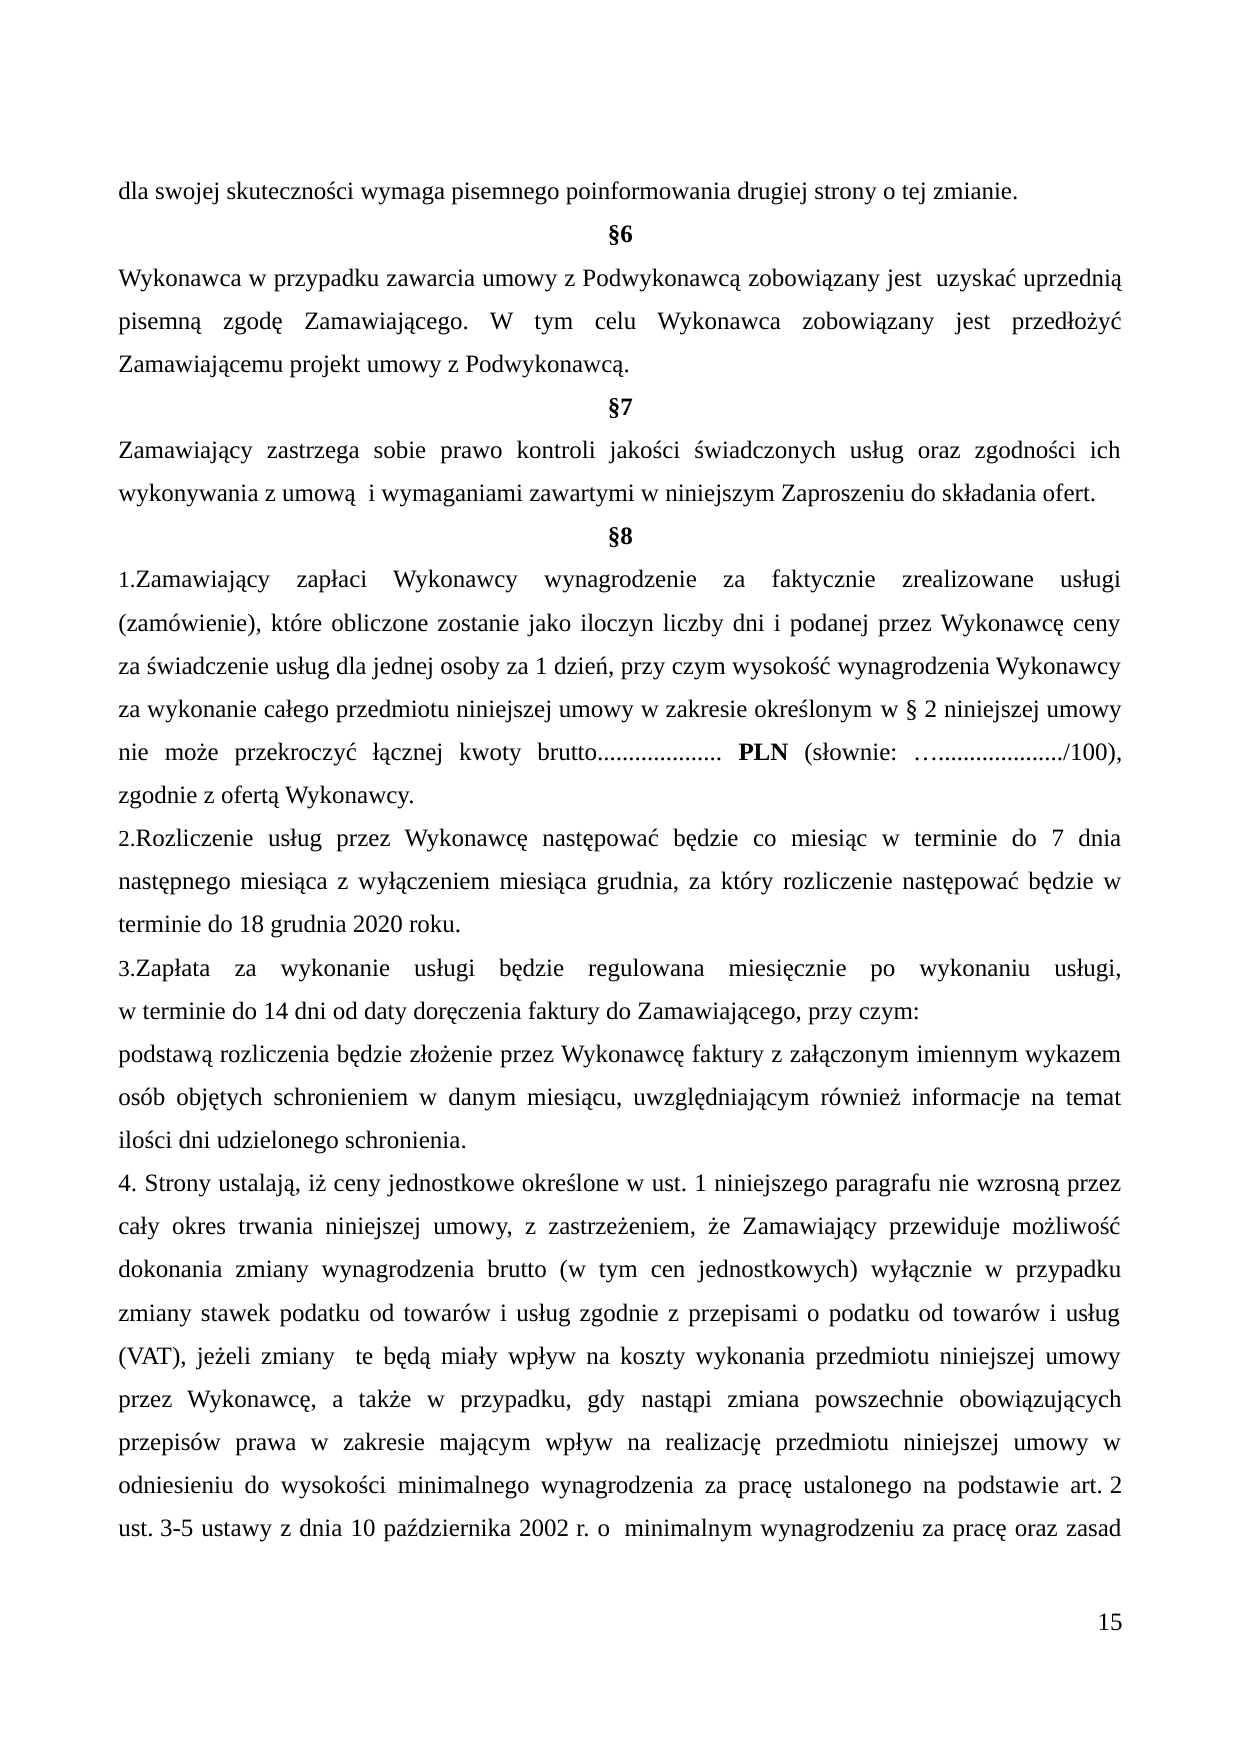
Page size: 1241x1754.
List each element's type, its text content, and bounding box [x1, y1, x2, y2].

list Rozliczenie usług przez Wykonawcę następować będzie co miesiąc w terminie do 7 dnia następnego miesiąca z wyłączeniem miesiąca grudnia, za który rozliczenie następować będzie w terminie do 18 grudnia 2020 roku. [118, 823, 1122, 938]
text §8 [118, 521, 1122, 550]
list 4. Strony ustalają, iż ceny jednostkowe określone w ust. 1 niniejszego paragrafu nie wzrosną przez cały okres trwania niniejszej umowy, z zastrzeżeniem, że Zamawiający przewiduje możliwość dokonania zmiany wynagrodzenia brutto (w tym cen jednostkowych) wyłącznie w przypadku zmiany stawek podatku od towarów i usług zgodnie z przepisami o podatku od towarów i usług (VAT), jeżeli zmiany te będą miały wpływ na koszty wykonania przedmiotu niniejszej umowy przez Wykonawcę, a także w przypadku, gdy nastąpi zmiana powszechnie obowiązujących przepisów prawa w zakresie mającym wpływ na realizację przedmiotu niniejszej umowy w odniesieniu do wysokości minimalnego wynagrodzenia za pracę ustalonego na podstawie art. 2 ust. 3-5 ustawy z dnia 10 października 2002 r. o minimalnym wynagrodzeniu za pracę oraz zasad [118, 1168, 1122, 1542]
list Zapłata za wykonanie usługi będzie regulowana miesięcznie po wykonaniu usługi, w terminie do 14 dni od daty doręczenia faktury do Zamawiającego, przy czym: [118, 953, 1122, 1024]
text §6 [118, 219, 1122, 248]
text dla swojej skuteczności wymaga pisemnego poinformowania drugiej strony o tej zmianie. [118, 176, 1122, 205]
list Zamawiający zapłaci Wykonawcy wynagrodzenie za faktycznie zrealizowane usługi (zamówienie), które obliczone zostanie jako iloczyn liczby dni i podanej przez Wykonawcę ceny za świadczenie usług dla jednej osoby za 1 dzień, przy czym wysokość wynagrodzenia Wykonawcy za wykonanie całego przedmiotu niniejszej umowy w zakresie określonym w § 2 niniejszej umowy nie może przekroczyć łącznej kwoty brutto.................... PLN (słownie: …..................../100), zgodnie z ofertą Wykonawcy. [118, 564, 1122, 809]
list podstawą rozliczenia będzie złożenie przez Wykonawcę faktury z załączonym imiennym wykazem osób objętych schronieniem w danym miesiącu, uwzględniającym również informacje na temat ilości dni udzielonego schronienia. [118, 1039, 1122, 1154]
text Wykonawca w przypadku zawarcia umowy z Podwykonawcą zobowiązany jest uzyskać uprzednią pisemną zgodę Zamawiającego. W tym celu Wykonawca zobowiązany jest przedłożyć Zamawiającemu projekt umowy z Podwykonawcą. [118, 263, 1122, 378]
list Zamawiający zastrzega sobie prawo kontroli jakości świadczonych usług oraz zgodności ich wykonywania z umową i wymaganiami zawartymi w niniejszym Zaproszeniu do składania ofert. [118, 435, 1122, 507]
text §7 [118, 392, 1122, 421]
